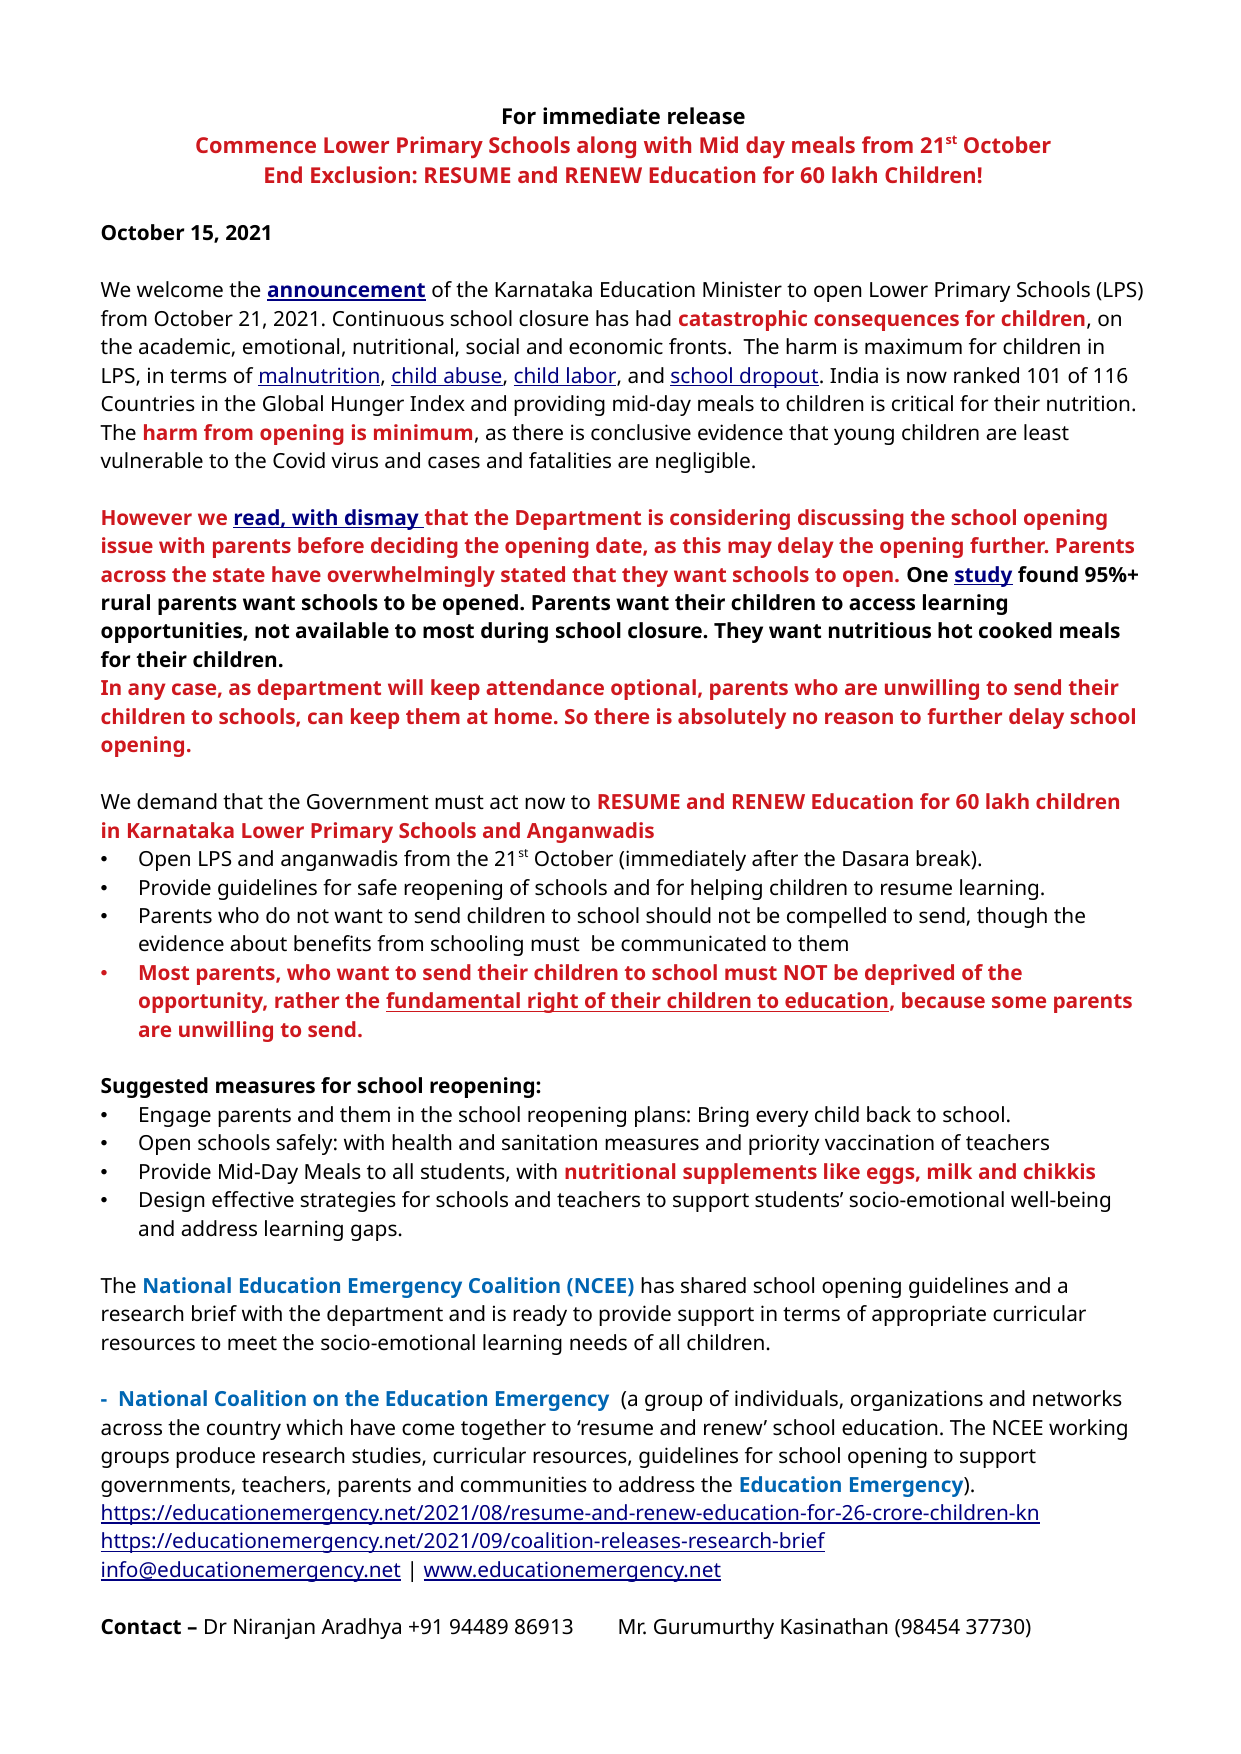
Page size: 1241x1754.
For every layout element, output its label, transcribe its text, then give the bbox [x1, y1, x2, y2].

text https://educationemergency.net/2021/08/resume-and-renew-education-for-26-crore-children-kn [100, 1498, 1146, 1527]
text Suggested measures for school reopening: [100, 1072, 1146, 1100]
list Engage parents and them in the school reopening plans: Bring every child back to school. [100, 1100, 1146, 1128]
text https://educationemergency.net/2021/09/coalition-releases-research-brief [100, 1527, 1146, 1555]
text We demand that the Government must act now to RESUME and RENEW Education for 60 lakh children in Karnataka Lower Primary Schools and Anganwadis [100, 787, 1146, 844]
text We welcome the announcement of the Karnataka Education Minister to open Lower Primary Schools (LPS) from October 21, 2021. Continuous school closure has had catastrophic consequences for children, on the academic, emotional, nutritional, social and economic fronts. The harm is maximum for children in LPS, in terms of malnutrition, child abuse, child labor, and school dropout. India is now ranked 101 of 116 Countries in the Global Hunger Index and providing mid-day meals to children is critical for their nutrition. The harm from opening is minimum, as there is conclusive evidence that young children are least vulnerable to the Covid virus and cases and fatalities are negligible. [100, 275, 1146, 474]
text Commence Lower Primary Schools along with Mid day meals from 21st October [100, 131, 1146, 160]
list Most parents, who want to send their children to school must NOT be deprived of the opportunity, rather the fundamental right of their children to education, because some parents are unwilling to send. [100, 958, 1146, 1043]
list Open schools safely: with health and sanitation measures and priority vaccination of teachers [100, 1128, 1146, 1157]
text - National Coalition on the Education Emergency (a group of individuals, organizations and networks across the country which have come together to ‘resume and renew’ school education. The NCEE working groups produce research studies, curricular resources, guidelines for school opening to support governments, teachers, parents and communities to address the Education Emergency). [100, 1384, 1146, 1498]
list Design effective strategies for schools and teachers to support students’ socio-emotional well-being and address learning gaps. [100, 1185, 1146, 1242]
text In any case, as department will keep attendance optional, parents who are unwilling to send their children to schools, can keep them at home. So there is absolutely no reason to further delay school opening. [100, 673, 1146, 759]
list Parents who do not want to send children to school should not be compelled to send, though the evidence about benefits from schooling must be communicated to them [100, 901, 1146, 958]
text info@educationemergency.net | www.educationemergency.net [100, 1555, 1146, 1583]
list Provide guidelines for safe reopening of schools and for helping children to resume learning. [100, 873, 1146, 901]
text End Exclusion: RESUME and RENEW Education for 60 lakh Children! [100, 160, 1146, 190]
text The National Education Emergency Coalition (NCEE) has shared school opening guidelines and a research brief with the department and is ready to provide support in terms of appropriate curricular resources to meet the socio-emotional learning needs of all children. [100, 1271, 1146, 1356]
text October 15, 2021 [100, 218, 1146, 247]
text However we read, with dismay that the Department is considering discussing the school opening issue with parents before deciding the opening date, as this may delay the opening further. Parents across the state have overwhelmingly stated that they want schools to open. One study found 95%+ rural parents want schools to be opened. Parents want their children to access learning opportunities, not available to most during school closure. They want nutritious hot cooked meals for their children. [100, 503, 1146, 673]
text Contact – Dr Niranjan Aradhya +91 94489 86913 Mr. Gurumurthy Kasinathan (98454 37730) [100, 1612, 1146, 1640]
subtitle For immediate release [100, 101, 1146, 131]
list Provide Mid-Day Meals to all students, with nutritional supplements like eggs, milk and chikkis [100, 1157, 1146, 1185]
list Open LPS and anganwadis from the 21st October (immediately after the Dasara break). [100, 844, 1146, 873]
